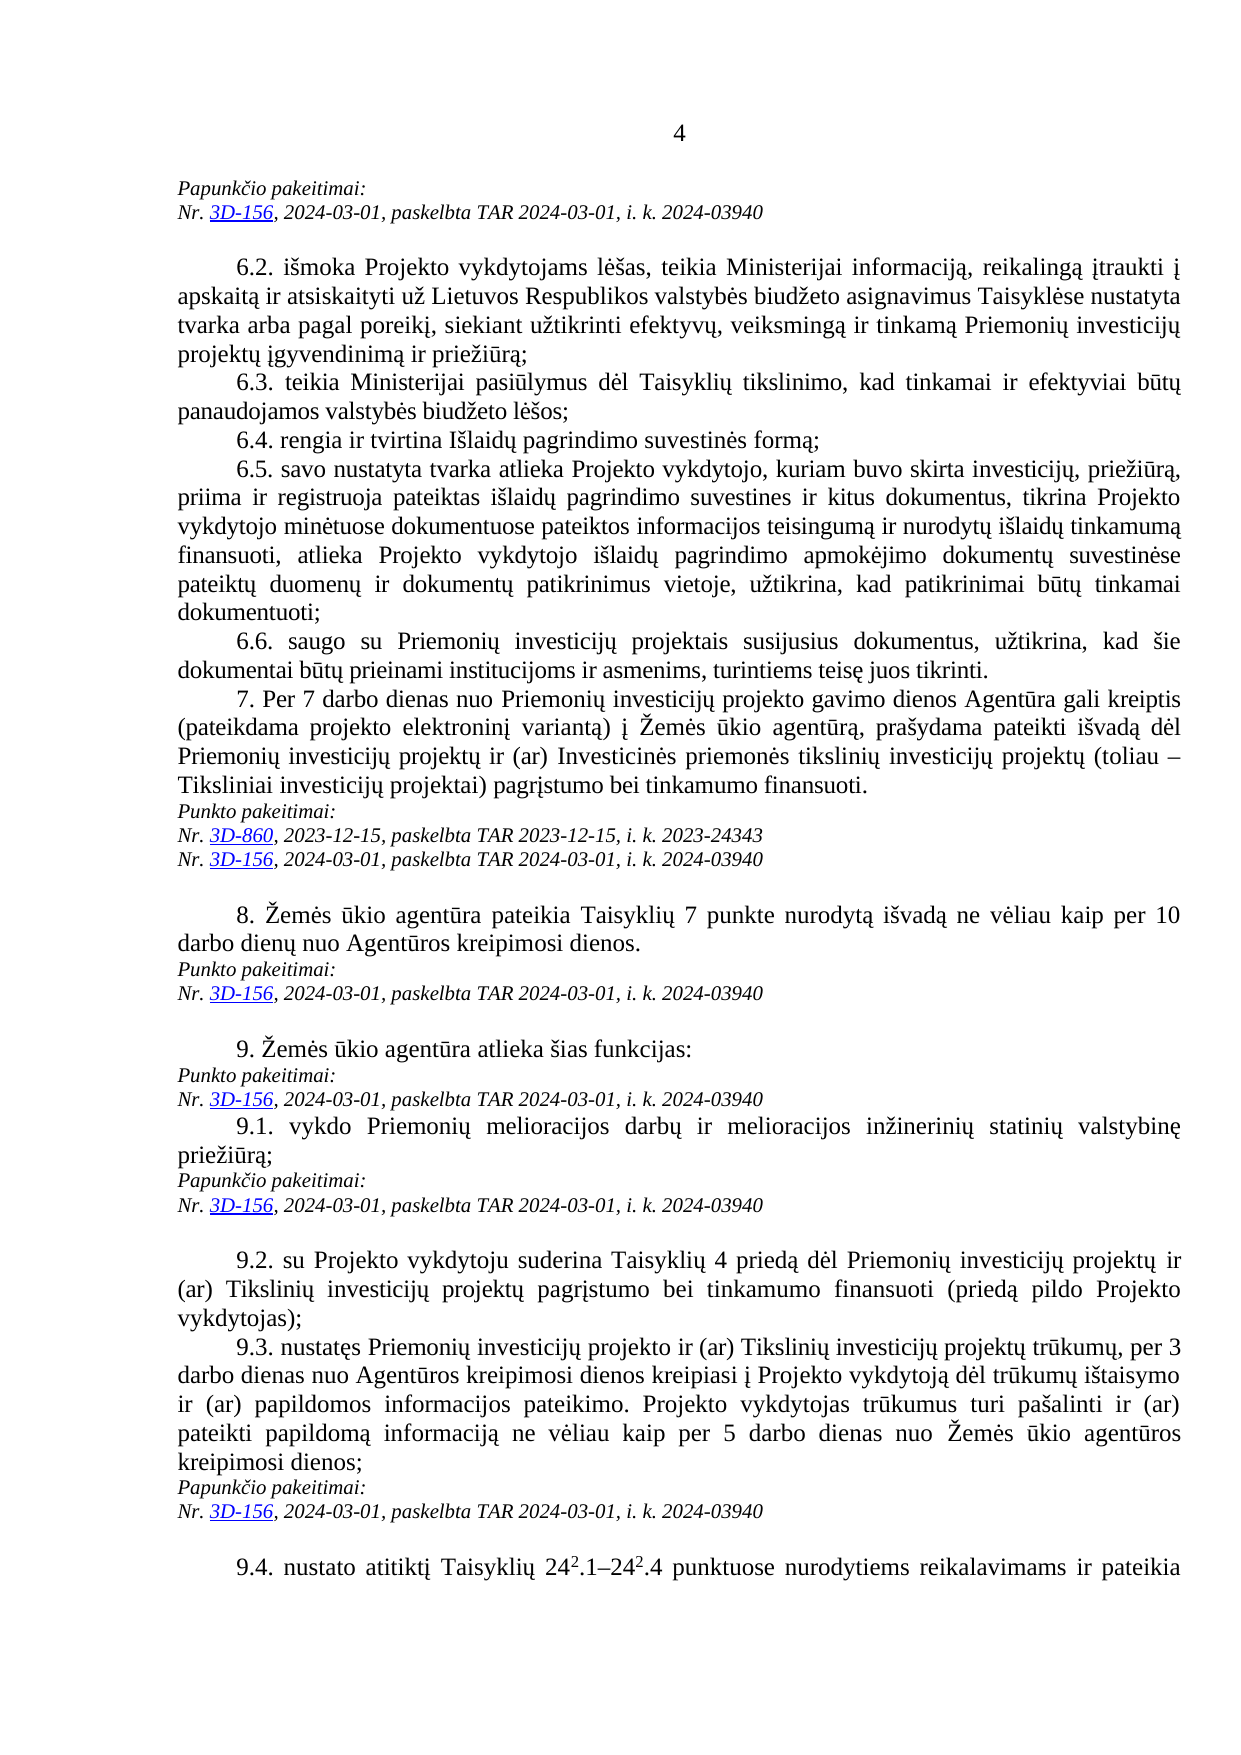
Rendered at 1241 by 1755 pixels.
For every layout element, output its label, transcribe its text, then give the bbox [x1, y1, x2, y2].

text 9.3. nustatęs Priemonių investicijų projekto ir (ar) Tikslinių investicijų projektų trūkumų, per 3 darbo dienas nuo Agentūros kreipimosi dienos kreipiasi į Projekto vykdytoją dėl trūkumų ištaisymo ir (ar) papildomos informacijos pateikimo. Projekto vykdytojas trūkumus turi pašalinti ir (ar) pateikti papildomą informaciją ne vėliau kaip per 5 darbo dienas nuo Žemės ūkio agentūros kreipimosi dienos; [177, 1332, 1181, 1475]
text Punkto pakeitimai: [177, 957, 1181, 981]
text Papunkčio pakeitimai: [177, 1168, 1181, 1192]
text 8. Žemės ūkio agentūra pateikia Taisyklių 7 punkte nurodytą išvadą ne vėliau kaip per 10 darbo dienų nuo Agentūros kreipimosi dienos. [177, 900, 1181, 957]
text 6.5. savo nustatyta tvarka atlieka Projekto vykdytojo, kuriam buvo skirta investicijų, priežiūrą, priima ir registruoja pateiktas išlaidų pagrindimo suvestines ir kitus dokumentus, tikrina Projekto vykdytojo minėtuose dokumentuose pateiktos informacijos teisingumą ir nurodytų išlaidų tinkamumą finansuoti, atlieka Projekto vykdytojo išlaidų pagrindimo apmokėjimo dokumentų suvestinėse pateiktų duomenų ir dokumentų patikrinimus vietoje, užtikrina, kad patikrinimai būtų tinkamai dokumentuoti; [177, 454, 1181, 626]
text Nr. 3D-860, 2023-12-15, paskelbta TAR 2023-12-15, i. k. 2023-24343 [177, 823, 1181, 847]
text 6.4. rengia ir tvirtina Išlaidų pagrindimo suvestinės formą; [177, 425, 1181, 454]
text Nr. 3D-156, 2024-03-01, paskelbta TAR 2024-03-01, i. k. 2024-03940 [177, 847, 1181, 871]
text Nr. 3D-156, 2024-03-01, paskelbta TAR 2024-03-01, i. k. 2024-03940 [177, 1192, 1181, 1217]
text Nr. 3D-156, 2024-03-01, paskelbta TAR 2024-03-01, i. k. 2024-03940 [177, 1087, 1181, 1111]
text 6.6. saugo su Priemonių investicijų projektais susijusius dokumentus, užtikrina, kad šie dokumentai būtų prieinami institucijoms ir asmenims, turintiems teisę juos tikrinti. [177, 626, 1181, 684]
text Punkto pakeitimai: [177, 799, 1181, 823]
text Papunkčio pakeitimai: [177, 1475, 1181, 1499]
text 9. Žemės ūkio agentūra atlieka šias funkcijas: [177, 1034, 1181, 1063]
text Nr. 3D-156, 2024-03-01, paskelbta TAR 2024-03-01, i. k. 2024-03940 [177, 1499, 1181, 1523]
text 9.4. nustato atitiktį Taisyklių 242.1–242.4 punktuose nurodytiems reikalavimams ir pateikia [177, 1552, 1181, 1581]
text 6.2. išmoka Projekto vykdytojams lėšas, teikia Ministerijai informaciją, reikalingą įtraukti į apskaitą ir atsiskaityti už Lietuvos Respublikos valstybės biudžeto asignavimus Taisyklėse nustatyta tvarka arba pagal poreikį, siekiant užtikrinti efektyvų, veiksmingą ir tinkamą Priemonių investicijų projektų įgyvendinimą ir priežiūrą; [177, 252, 1181, 367]
text Papunkčio pakeitimai: [177, 176, 1181, 200]
text Nr. 3D-156, 2024-03-01, paskelbta TAR 2024-03-01, i. k. 2024-03940 [177, 981, 1181, 1005]
text 7. Per 7 darbo dienas nuo Priemonių investicijų projekto gavimo dienos Agentūra gali kreiptis (pateikdama projekto elektroninį variantą) į Žemės ūkio agentūrą, prašydama pateikti išvadą dėl Priemonių investicijų projektų ir (ar) Investicinės priemonės tikslinių investicijų projektų (toliau – Tiksliniai investicijų projektai) pagrįstumo bei tinkamumo finansuoti. [177, 684, 1181, 799]
text 9.1. vykdo Priemonių melioracijos darbų ir melioracijos inžinerinių statinių valstybinę priežiūrą; [177, 1111, 1181, 1168]
text Nr. 3D-156, 2024-03-01, paskelbta TAR 2024-03-01, i. k. 2024-03940 [177, 200, 1181, 224]
text 9.2. su Projekto vykdytoju suderina Taisyklių 4 priedą dėl Priemonių investicijų projektų ir (ar) Tikslinių investicijų projektų pagrįstumo bei tinkamumo finansuoti (priedą pildo Projekto vykdytojas); [177, 1245, 1181, 1332]
text 6.3. teikia Ministerijai pasiūlymus dėl Taisyklių tikslinimo, kad tinkamai ir efektyviai būtų panaudojamos valstybės biudžeto lėšos; [177, 367, 1181, 425]
text Punkto pakeitimai: [177, 1063, 1181, 1087]
